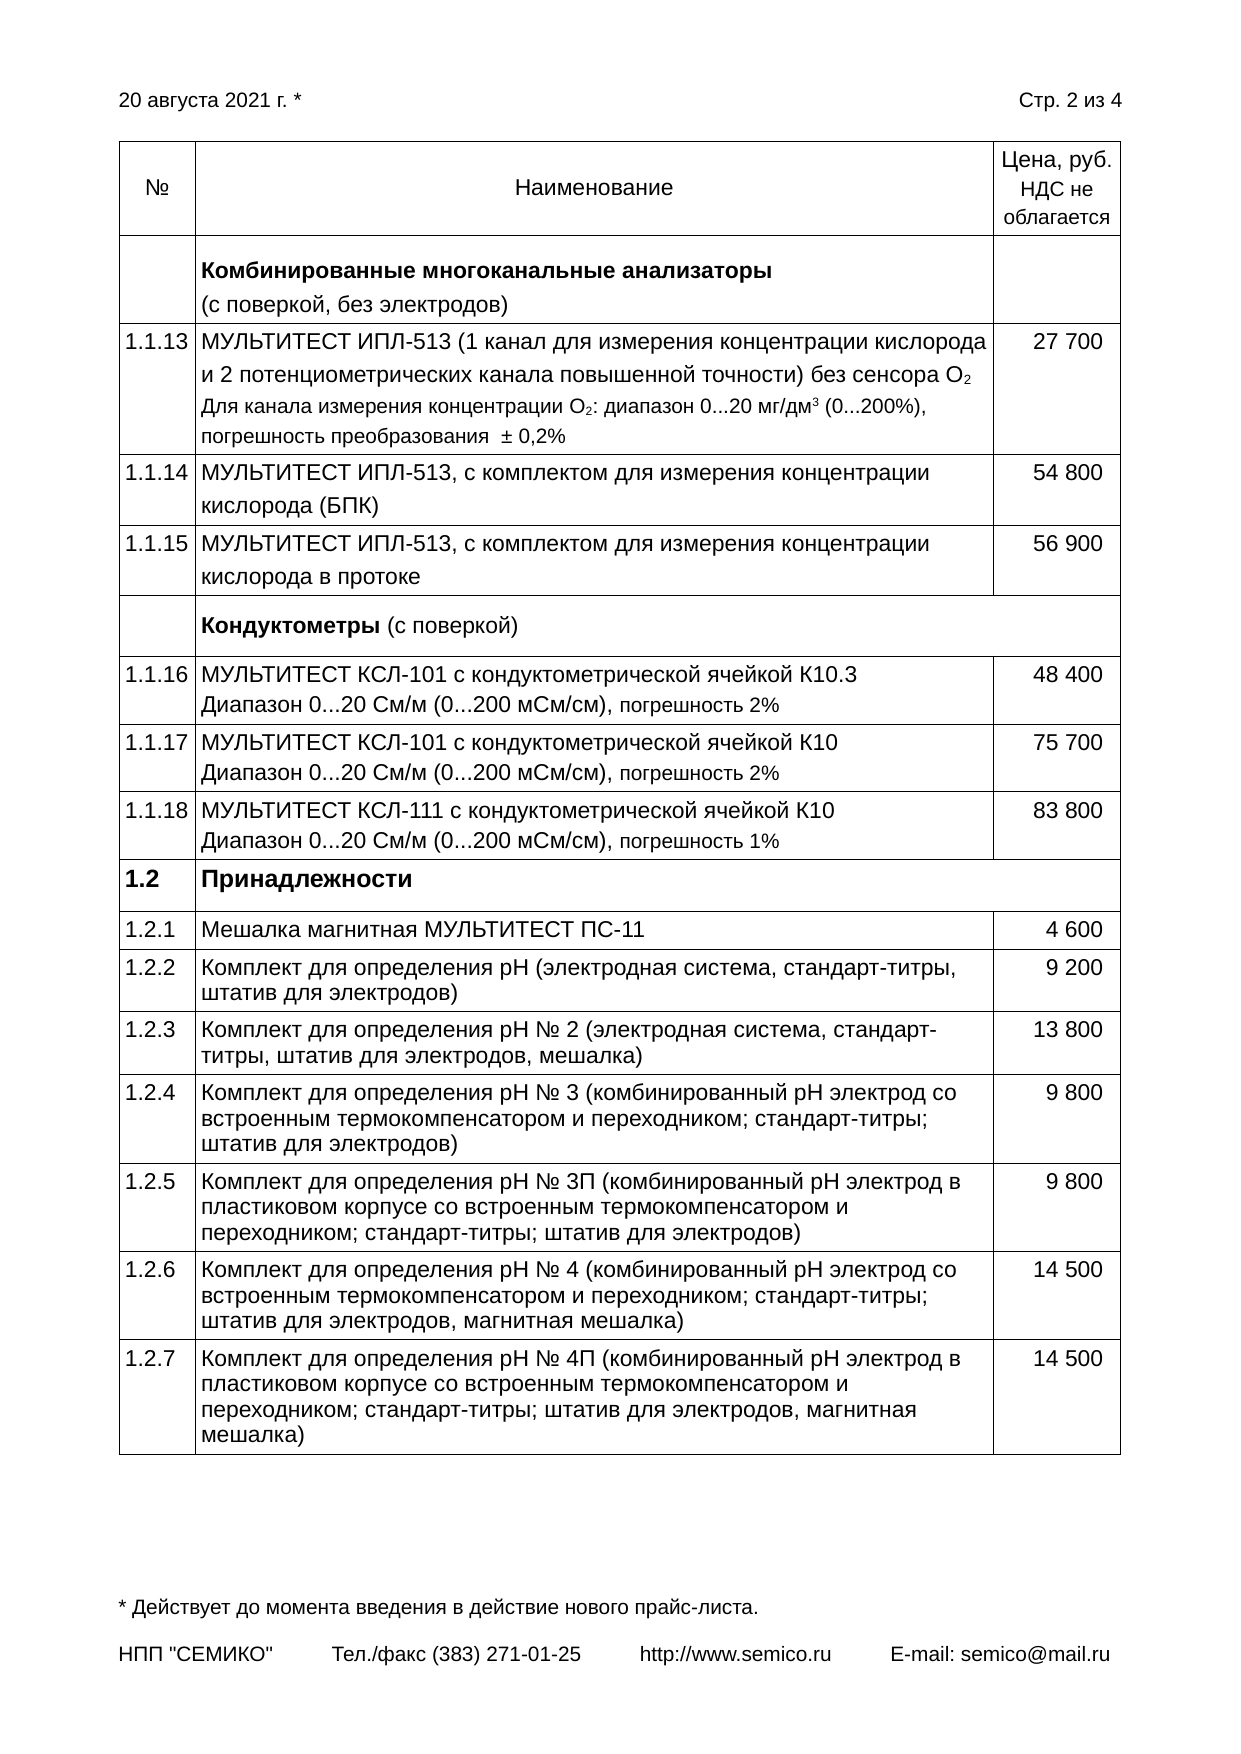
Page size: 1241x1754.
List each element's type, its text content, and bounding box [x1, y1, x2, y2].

table_cell 48 400 [994, 657, 1120, 723]
table_cell 75 700 [994, 725, 1120, 791]
table_cell 9 800 [994, 1164, 1120, 1251]
table_cell 1.2.6 [120, 1252, 195, 1339]
table_cell 4 600 [994, 912, 1120, 948]
table_cell МУЛЬТИТЕСТ КСЛ-101 с кондуктометрической ячейкой К10.3 Диапазон 0...20 См/м (0...200 мСм/см), погрешность 2% [196, 657, 993, 723]
table_cell Комплект для определения pH (электродная система, стандарт-титры, штатив для электродов) [196, 950, 993, 1011]
table_cell 1.2.2 [120, 950, 195, 1011]
table_cell 1.1.18 [120, 792, 195, 859]
table_cell [994, 236, 1120, 323]
table_cell [120, 236, 195, 323]
table_cell 9 800 [994, 1075, 1120, 1162]
table_cell [120, 596, 195, 656]
table_header Цена, руб. НДС не облагается [994, 142, 1120, 234]
table_cell 1.2.4 [120, 1075, 195, 1162]
table_cell 13 800 [994, 1012, 1120, 1074]
table_cell Комплект для определения pH № 4 (комбинированный pH электрод со встроенным термокомпенсатором и переходником; стандарт-титры; штатив для электродов, магнитная мешалка) [196, 1252, 993, 1339]
table_cell Кондуктометры (с поверкой) [196, 596, 1120, 656]
table_cell Комплект для определения pH № 3 (комбинированный pH электрод со встроенным термокомпенсатором и переходником; стандарт-титры; штатив для электродов) [196, 1075, 993, 1162]
table_cell 1.1.14 [120, 455, 195, 524]
table_cell 1.1.13 [120, 324, 195, 454]
table_header Наименование [196, 142, 993, 234]
table_cell 1.1.15 [120, 526, 195, 595]
table_cell МУЛЬТИТЕСТ ИПЛ-513 (1 канал для измерения концентрации кислорода и 2 потенциометрических канала повышенной точности) без сенсора O2 Для канала измерения концентрации O2: диапазон 0...20 мг/дм3 (0...200%), погрешность преобразования ± 0,2% [196, 324, 993, 454]
table_cell 1.1.17 [120, 725, 195, 791]
table_cell 1.2.3 [120, 1012, 195, 1074]
table_cell 1.2 [120, 860, 195, 911]
table_cell Принадлежности [196, 860, 1120, 911]
table_cell 1.2.1 [120, 912, 195, 948]
table_cell 27 700 [994, 324, 1120, 454]
table_cell 1.1.16 [120, 657, 195, 723]
table_cell 9 200 [994, 950, 1120, 1011]
table_header № [120, 142, 195, 234]
table_cell 1.2.5 [120, 1164, 195, 1251]
table_cell Комбинированные многоканальные анализаторы (с поверкой, без электродов) [196, 236, 993, 323]
table_cell Комплект для определения pH № 2 (электродная система, стандарт-титры, штатив для электродов, мешалка) [196, 1012, 993, 1074]
table_cell МУЛЬТИТЕСТ ИПЛ-513, с комплектом для измерения концентрации кислорода (БПК) [196, 455, 993, 524]
table_cell МУЛЬТИТЕСТ ИПЛ-513, с комплектом для измерения концентрации кислорода в протоке [196, 526, 993, 595]
table_cell 54 800 [994, 455, 1120, 524]
table_cell МУЛЬТИТЕСТ КСЛ-111 с кондуктометрической ячейкой К10 Диапазон 0...20 См/м (0...200 мСм/см), погрешность 1% [196, 792, 993, 859]
table_cell 56 900 [994, 526, 1120, 595]
table_cell 14 500 [994, 1340, 1120, 1453]
table_cell 1.2.7 [120, 1340, 195, 1453]
table_cell Мешалка магнитная МУЛЬТИТЕСТ ПС-11 [196, 912, 993, 948]
table_cell 14 500 [994, 1252, 1120, 1339]
table_cell Комплект для определения pH № 3П (комбинированный pH электрод в пластиковом корпусе со встроенным термокомпенсатором и переходником; стандарт-титры; штатив для электродов) [196, 1164, 993, 1251]
table_cell Комплект для определения pH № 4П (комбинированный pH электрод в пластиковом корпусе со встроенным термокомпенсатором и переходником; стандарт-титры; штатив для электродов, магнитная мешалка) [196, 1340, 993, 1453]
table_cell МУЛЬТИТЕСТ КСЛ-101 с кондуктометрической ячейкой К10 Диапазон 0...20 См/м (0...200 мСм/см), погрешность 2% [196, 725, 993, 791]
table_cell 83 800 [994, 792, 1120, 859]
